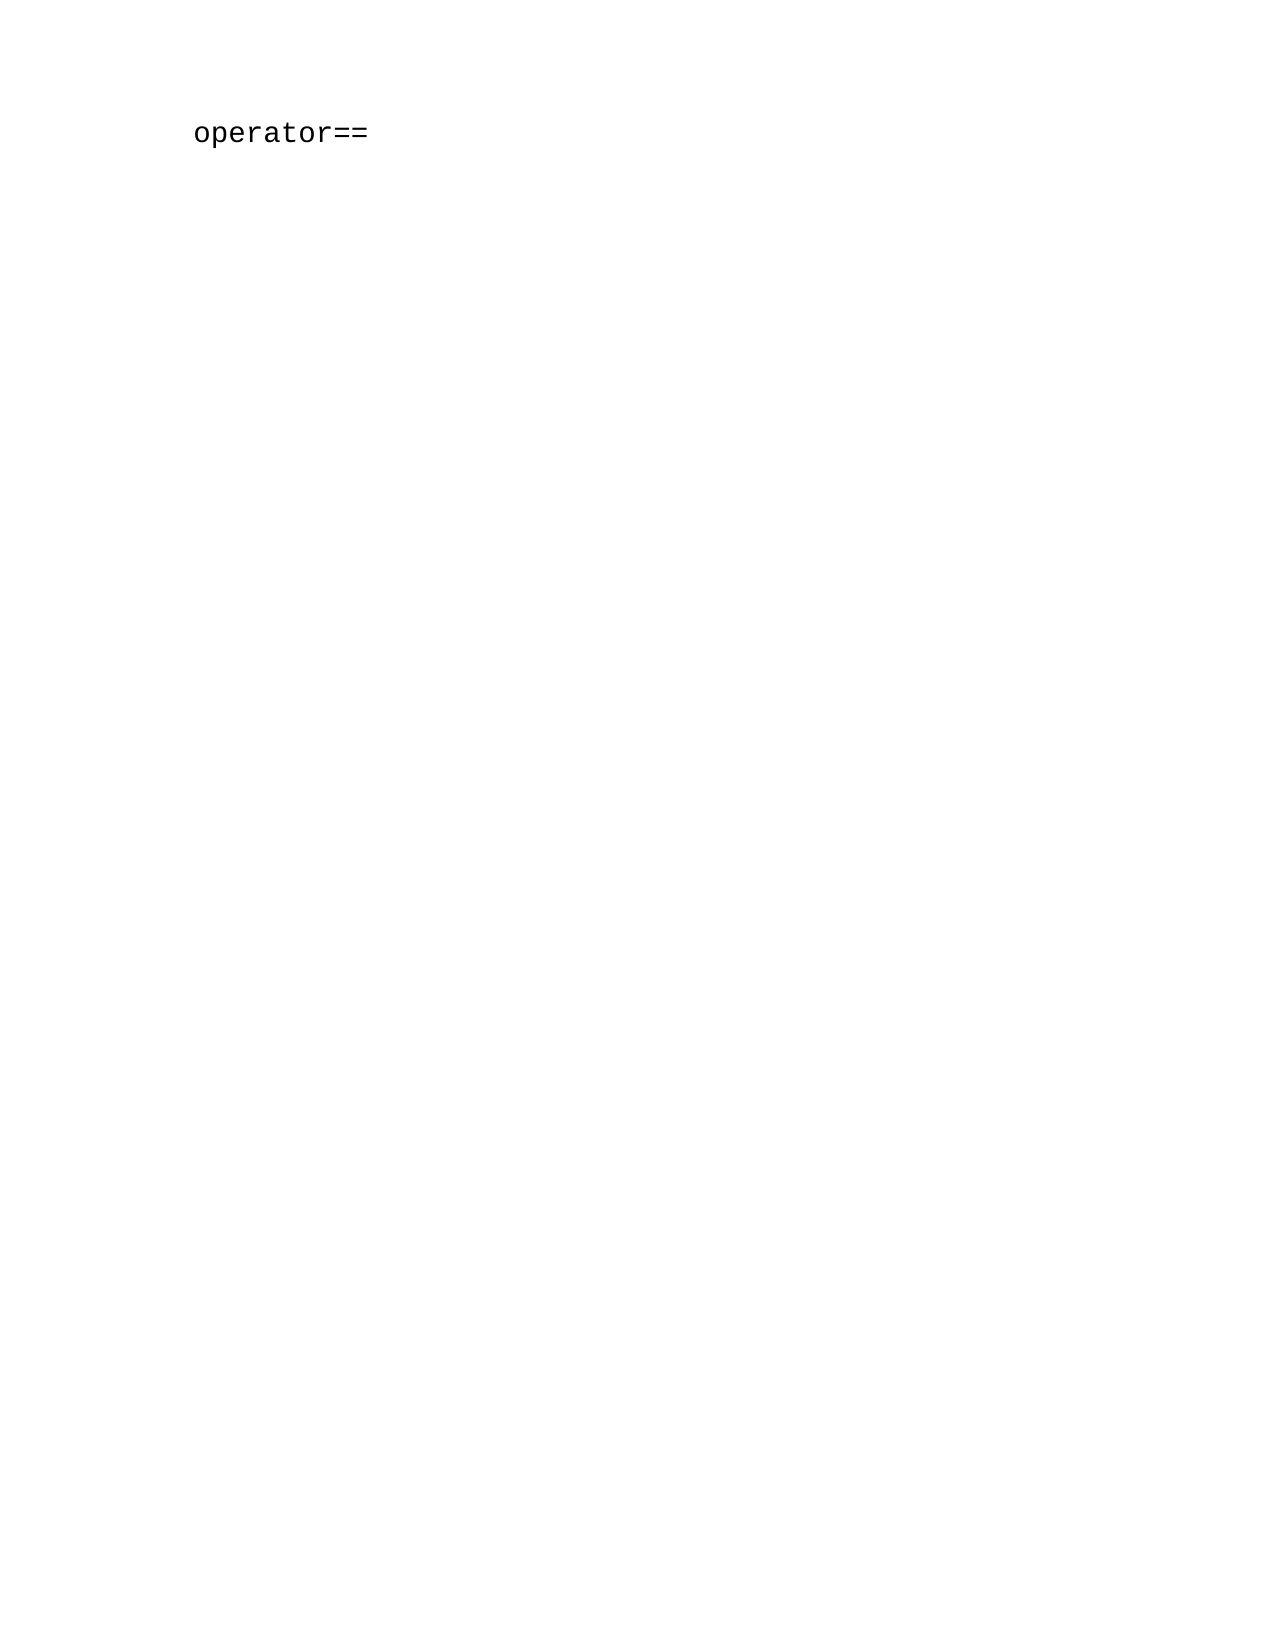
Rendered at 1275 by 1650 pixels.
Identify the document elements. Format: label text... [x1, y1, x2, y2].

list operator== [156, 118, 1206, 151]
